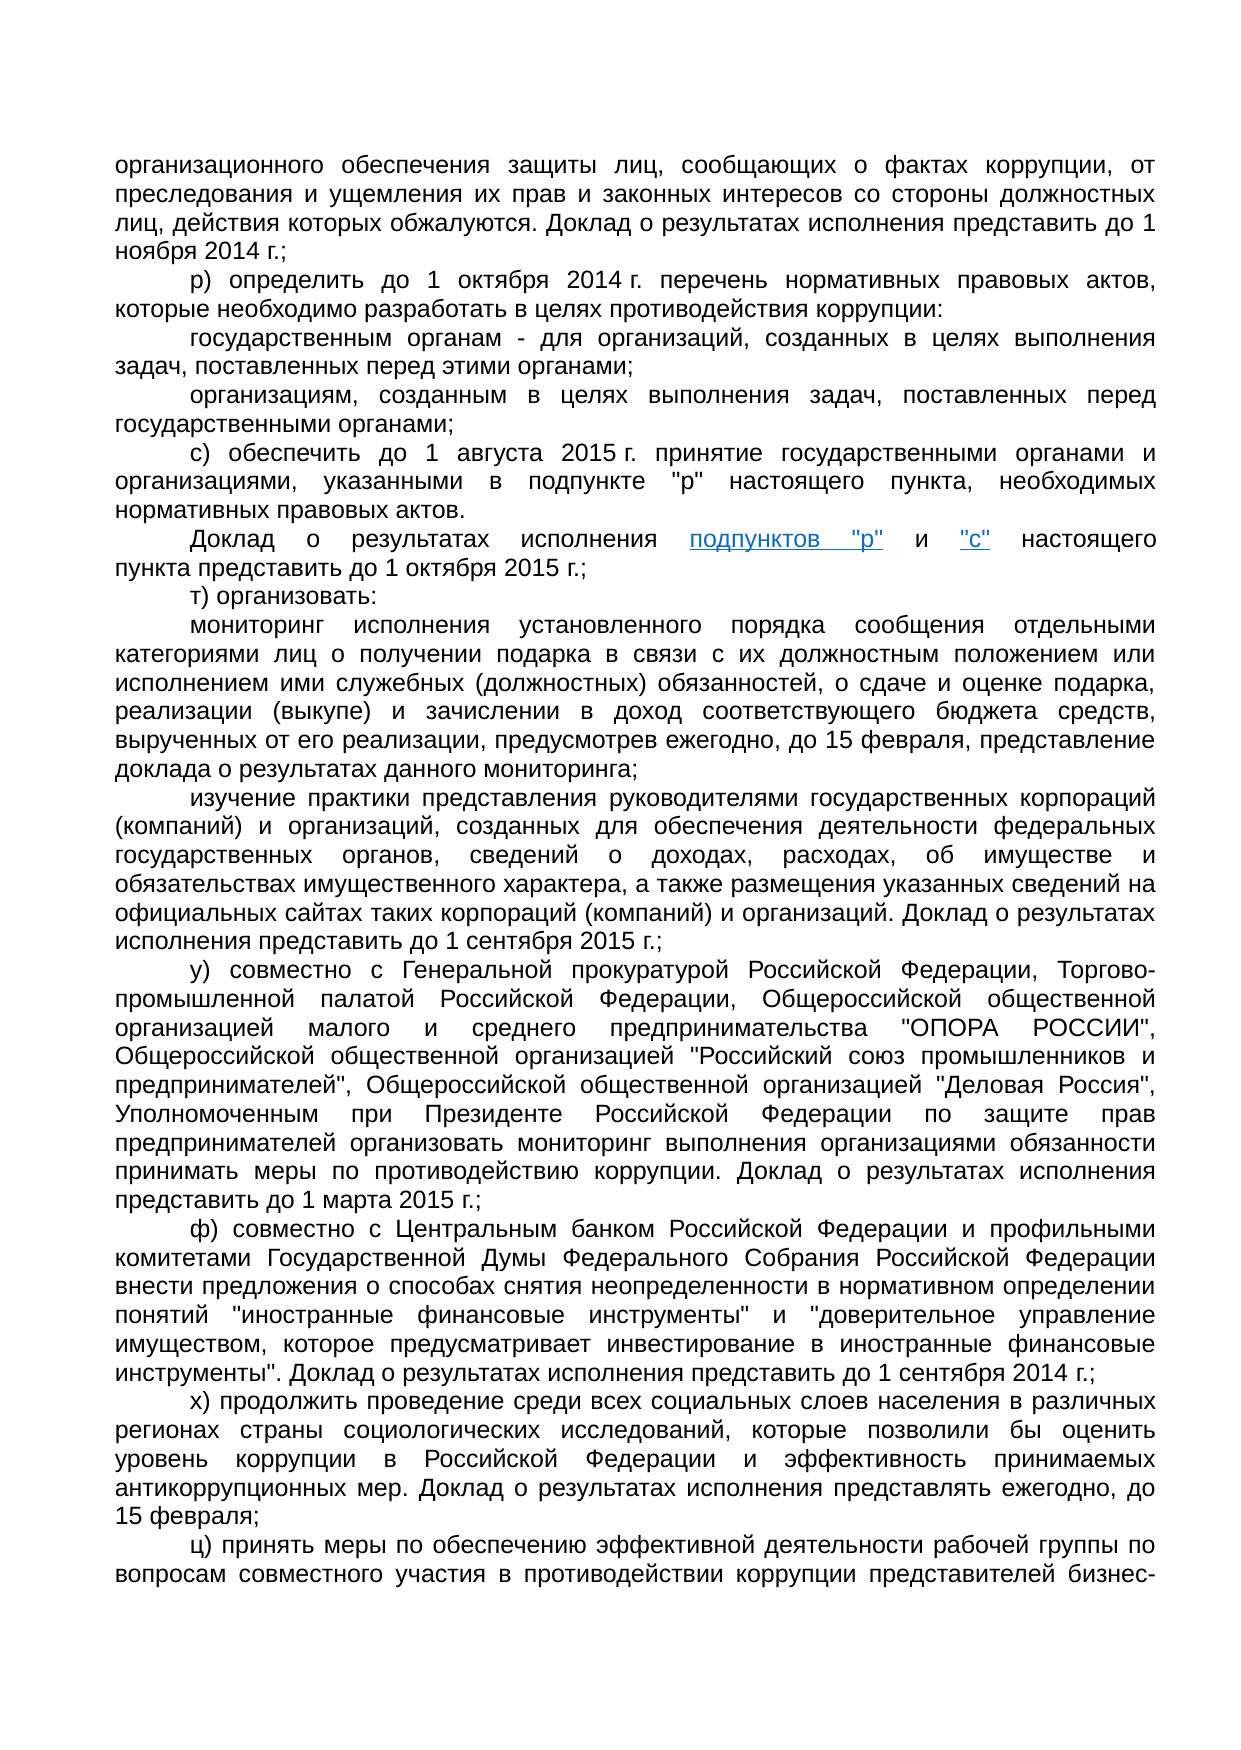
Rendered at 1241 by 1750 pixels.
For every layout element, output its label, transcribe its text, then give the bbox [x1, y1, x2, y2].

text изучение практики представления руководителями государственных корпораций (компаний) и организаций, созданных для обеспечения деятельности федеральных государственных органов, сведений о доходах, расходах, об имуществе и обязательствах имущественного характера, а также размещения указанных сведений на официальных сайтах таких корпораций (компаний) и организаций. Доклад о результатах исполнения представить до 1 сентября 2015 г.; [114, 782, 1157, 955]
text ц) принять меры по обеспечению эффективной деятельности рабочей группы по вопросам совместного участия в противодействии коррупции представителей бизнес- [114, 1530, 1157, 1587]
text ф) совместно с Центральным банком Российской Федерации и профильными комитетами Государственной Думы Федерального Собрания Российской Федерации внести предложения о способах снятия неопределенности в нормативном определении понятий "иностранные финансовые инструменты" и "доверительное управление имуществом, которое предусматривает инвестирование в иностранные финансовые инструменты". Доклад о результатах исполнения представить до 1 сентября 2014 г.; [114, 1214, 1157, 1386]
text т) организовать: [114, 581, 1157, 610]
text организационного обеспечения защиты лиц, сообщающих о фактах коррупции, от преследования и ущемления их прав и законных интересов со стороны должностных лиц, действия которых обжалуются. Доклад о результатах исполнения представить до 1 ноября 2014 г.; [114, 150, 1157, 265]
text государственным органам - для организаций, созданных в целях выполнения задач, поставленных перед этими органами; [114, 322, 1157, 380]
text Доклад о результатах исполнения подпунктов "р" и "с" настоящего пункта представить до 1 октября 2015 г.; [114, 524, 1157, 581]
text у) совместно с Генеральной прокуратурой Российской Федерации, Торгово-промышленной палатой Российской Федерации, Общероссийской общественной организацией малого и среднего предпринимательства "ОПОРА РОССИИ", Общероссийской общественной организацией "Российский союз промышленников и предпринимателей", Общероссийской общественной организацией "Деловая Россия", Уполномоченным при Президенте Российской Федерации по защите прав предпринимателей организовать мониторинг выполнения организациями обязанности принимать меры по противодействию коррупции. Доклад о результатах исполнения представить до 1 марта 2015 г.; [114, 955, 1157, 1214]
text х) продолжить проведение среди всех социальных слоев населения в различных регионах страны социологических исследований, которые позволили бы оценить уровень коррупции в Российской Федерации и эффективность принимаемых антикоррупционных мер. Доклад о результатах исполнения представлять ежегодно, до 15 февраля; [114, 1386, 1157, 1530]
text р) определить до 1 октября 2014 г. перечень нормативных правовых актов, которые необходимо разработать в целях противодействия коррупции: [114, 265, 1157, 322]
text мониторинг исполнения установленного порядка сообщения отдельными категориями лиц о получении подарка в связи с их должностным положением или исполнением ими служебных (должностных) обязанностей, о сдаче и оценке подарка, реализации (выкупе) и зачислении в доход соответствующего бюджета средств, вырученных от его реализации, предусмотрев ежегодно, до 15 февраля, представление доклада о результатах данного мониторинга; [114, 610, 1157, 782]
text организациям, созданным в целях выполнения задач, поставленных перед государственными органами; [114, 380, 1157, 437]
text с) обеспечить до 1 августа 2015 г. принятие государственными органами и организациями, указанными в подпункте "р" настоящего пункта, необходимых нормативных правовых актов. [114, 437, 1157, 524]
